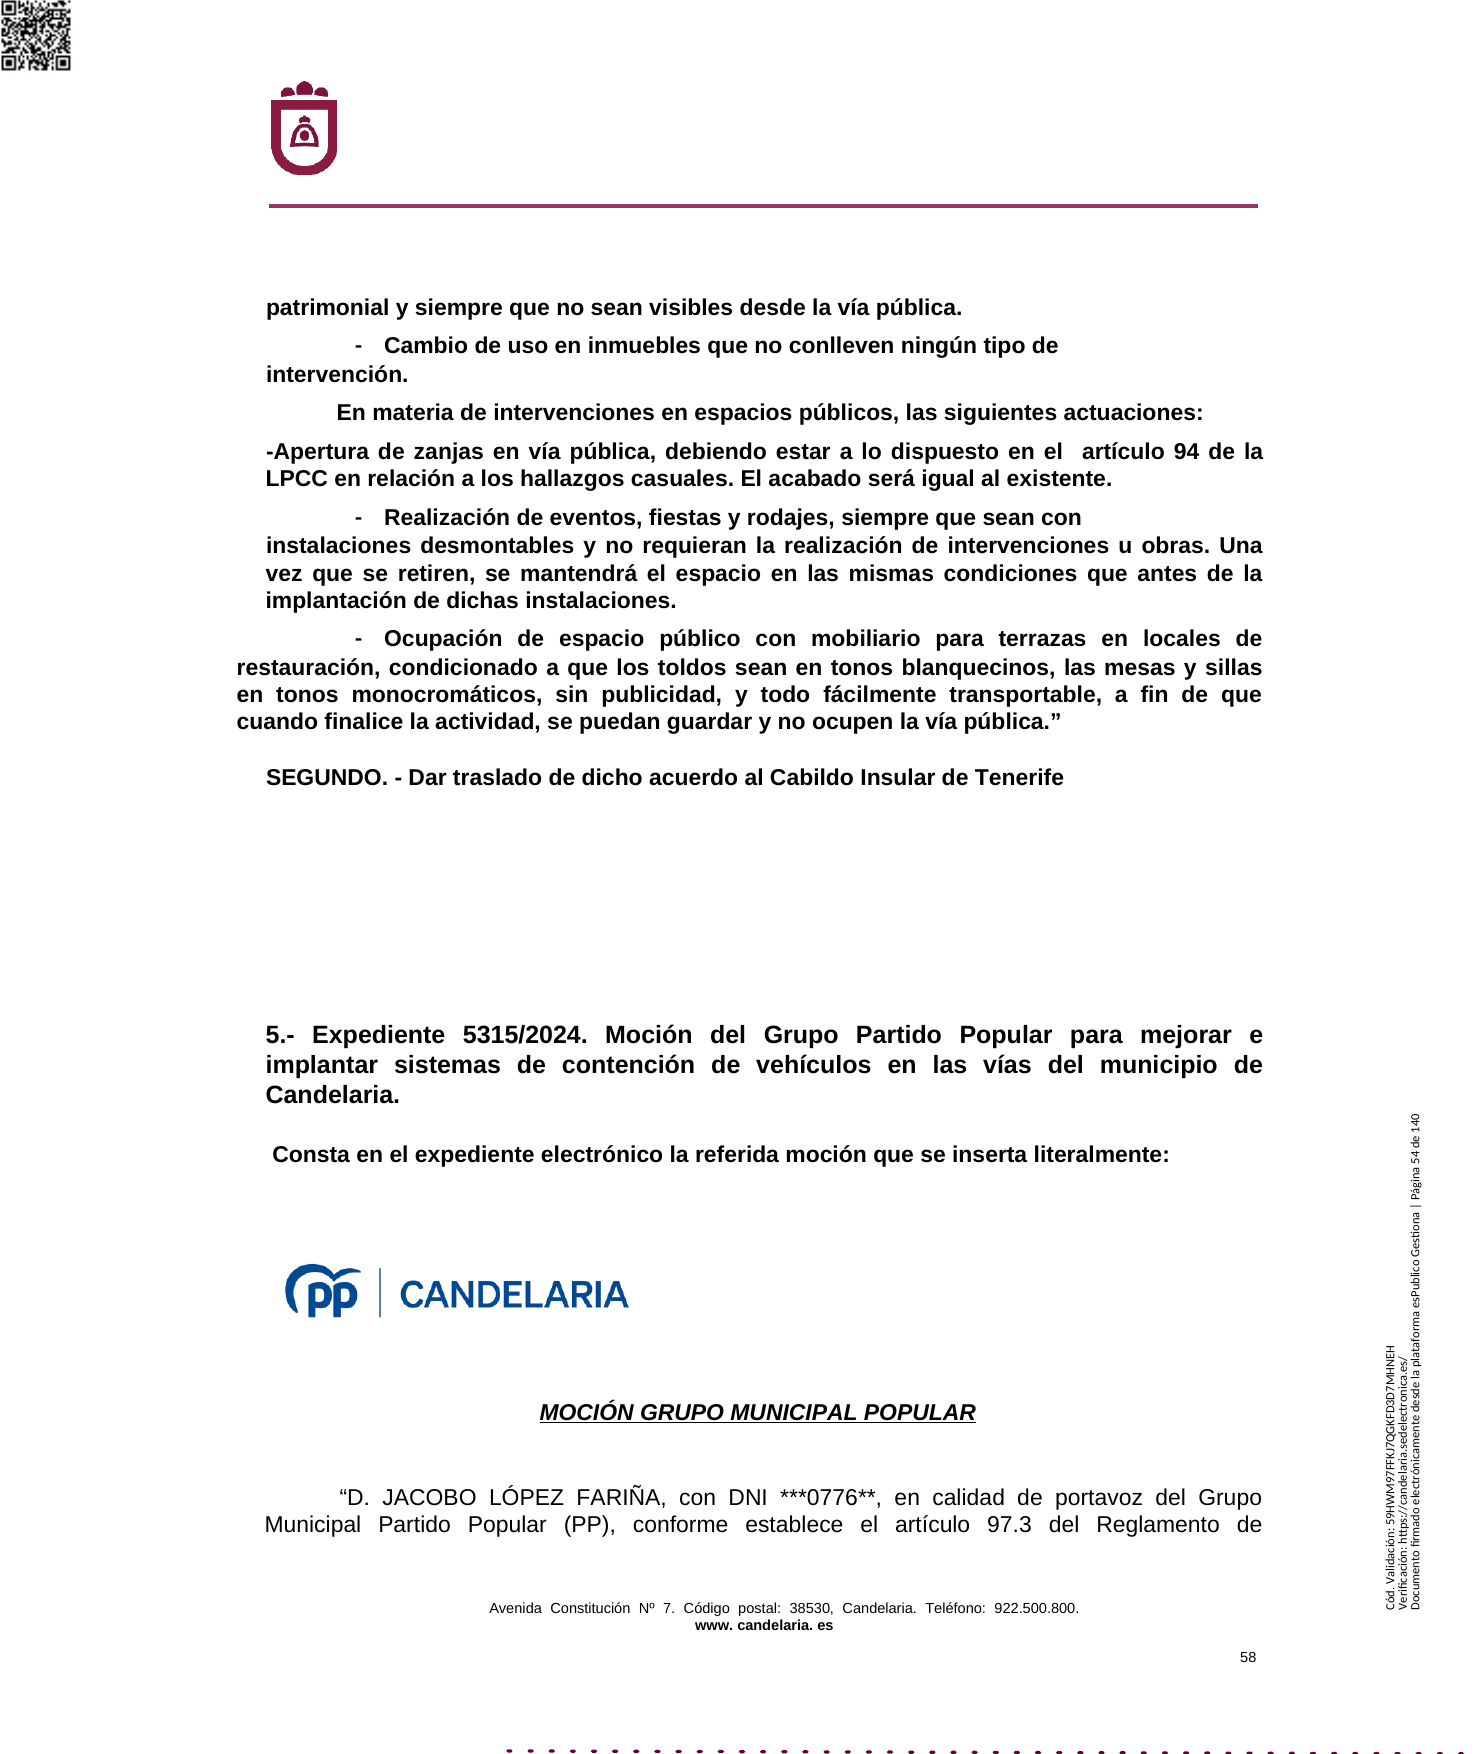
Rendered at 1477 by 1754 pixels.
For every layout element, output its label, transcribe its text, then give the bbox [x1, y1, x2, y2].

text -Apertura de zanjas en vía pública, debiendo estar a lo dispuesto en el artículo 94 de la LPCC en relación a los hallazgos casuales. El acabado será igual al existente. [265, 438, 1263, 491]
list Ocupación de espacio público con mobiliario para terrazas en locales de restauración, condicionado a que los toldos sean en tonos blanquecinos, las mesas y sillas en tonos monocromáticos, sin publicidad, y todo fácilmente transportable, a fin de que cuando finalice la actividad, se puedan guardar y no ocupen la vía pública.” [236, 624, 1263, 734]
list Realización de eventos, fiestas y rodajes, siempre que sean con [236, 503, 1263, 531]
text 5.- Expediente 5315/2024. Moción del Grupo Partido Popular para mejorar e implantar sistemas de contención de vehículos en las vías del municipio de Candelaria. [265, 1020, 1264, 1108]
list Cambio de uso en inmuebles que no conlleven ningún tipo de [236, 332, 1263, 359]
text MOCIÓN GRUPO MUNICIPAL POPULAR [245, 1399, 1283, 1426]
text “D. JACOBO LÓPEZ FARIÑA, con DNI ***0776**, en calidad de portavoz del Grupo Municipal Partido Popular (PP), conforme establece el artículo 97.3 del Reglamento de [264, 1484, 1263, 1537]
text instalaciones desmontables y no requieran la realización de intervenciones u obras. Una vez que se retiren, se mantendrá el espacio en las mismas condiciones que antes de la implantación de dichas instalaciones. [265, 532, 1263, 613]
text intervención. [265, 361, 1263, 387]
text patrimonial y siempre que no sean visibles desde la vía pública. [265, 294, 1263, 321]
text Consta en el expediente electrónico la referida moción que se inserta literalmente: [265, 1141, 1263, 1167]
text En materia de intervenciones en espacios públicos, las siguientes actuaciones: [236, 398, 1283, 426]
text SEGUNDO. - Dar traslado de dicho acuerdo al Cabildo Insular de Tenerife [265, 764, 1263, 791]
